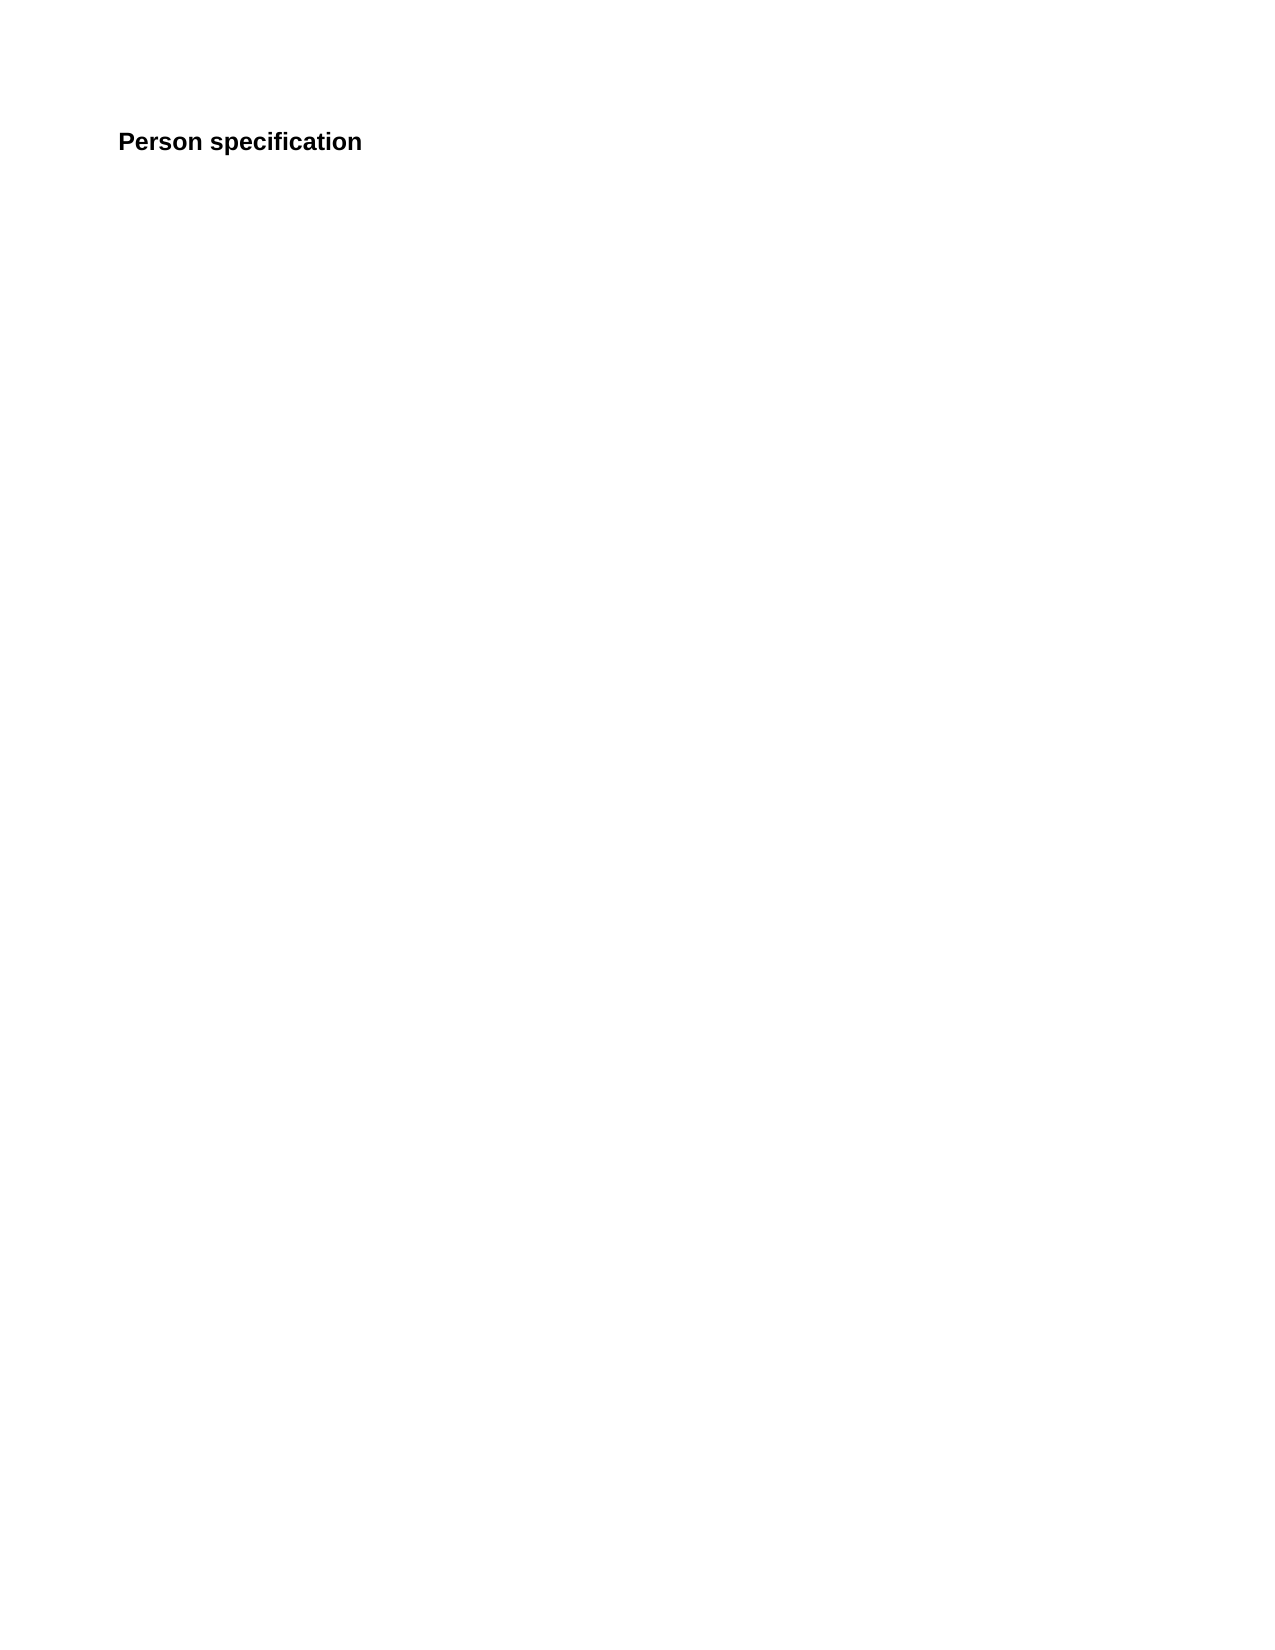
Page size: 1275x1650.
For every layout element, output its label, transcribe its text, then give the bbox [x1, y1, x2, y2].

subtitle Person specification [118, 127, 1157, 155]
